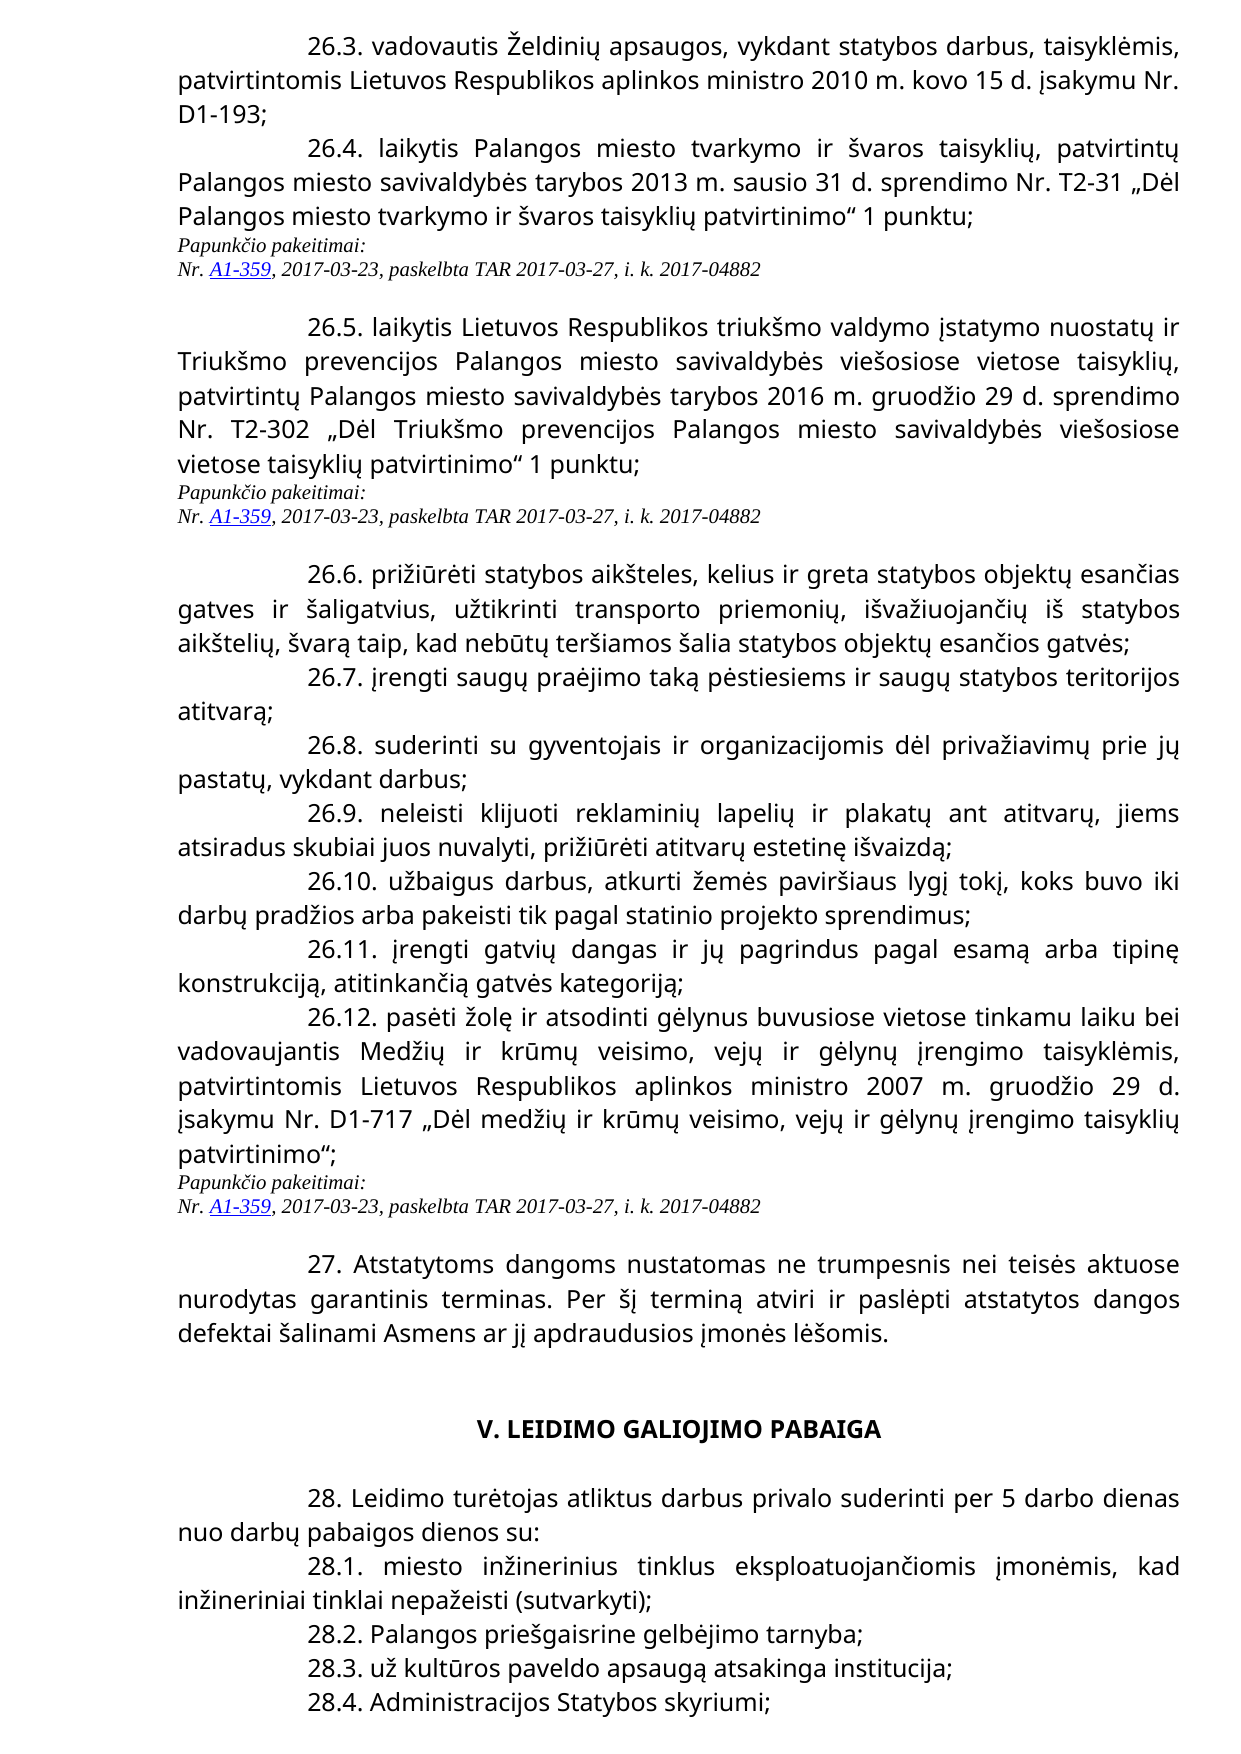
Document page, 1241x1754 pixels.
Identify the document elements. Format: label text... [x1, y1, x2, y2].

text Nr. A1-359, 2017-03-23, paskelbta TAR 2017-03-27, i. k. 2017-04882 [177, 504, 1181, 528]
text 28.3. už kultūros paveldo apsaugą atsakinga institucija; [177, 1651, 1181, 1685]
text 28.2. Palangos priešgaisrine gelbėjimo tarnyba; [177, 1617, 1181, 1651]
text Papunkčio pakeitimai: [177, 233, 1181, 257]
text 26.7. įrengti saugų praėjimo taką pėstiesiems ir saugų statybos teritorijos atitvarą; [177, 659, 1181, 727]
text 26.5. laikytis Lietuvos Respublikos triukšmo valdymo įstatymo nuostatų ir Triukšmo prevencijos Palangos miesto savivaldybės viešosiose vietose taisyklių, patvirtintų Palangos miesto savivaldybės tarybos 2016 m. gruodžio 29 d. sprendimo Nr. T2-302 „Dėl Triukšmo prevencijos Palangos miesto savivaldybės viešosiose vietose taisyklių patvirtinimo“ 1 punktu; [177, 310, 1181, 480]
text 26.4. laikytis Palangos miesto tvarkymo ir švaros taisyklių, patvirtintų Palangos miesto savivaldybės tarybos 2013 m. sausio 31 d. sprendimo Nr. T2-31 „Dėl Palangos miesto tvarkymo ir švaros taisyklių patvirtinimo“ 1 punktu; [177, 131, 1181, 233]
text V. LEIDIMO GALIOJIMO PABAIGA [177, 1412, 1181, 1446]
text 26.9. neleisti klijuoti reklaminių lapelių ir plakatų ant atitvarų, jiems atsiradus skubiai juos nuvalyti, prižiūrėti atitvarų estetinę išvaizdą; [177, 796, 1181, 864]
text 26.12. pasėti žolę ir atsodinti gėlynus buvusiose vietose tinkamu laiku bei vadovaujantis Medžių ir krūmų veisimo, vejų ir gėlynų įrengimo taisyklėmis, patvirtintomis Lietuvos Respublikos aplinkos ministro 2007 m. gruodžio 29 d. įsakymu Nr. D1-717 „Dėl medžių ir krūmų veisimo, vejų ir gėlynų įrengimo taisyklių patvirtinimo“; [177, 1000, 1181, 1170]
text 26.3. vadovautis Želdinių apsaugos, vykdant statybos darbus, taisyklėmis, patvirtintomis Lietuvos Respublikos aplinkos ministro 2010 m. kovo 15 d. įsakymu Nr. D1-193; [177, 29, 1181, 131]
text Nr. A1-359, 2017-03-23, paskelbta TAR 2017-03-27, i. k. 2017-04882 [177, 257, 1181, 281]
text Papunkčio pakeitimai: [177, 1170, 1181, 1194]
text 28. Leidimo turėtojas atliktus darbus privalo suderinti per 5 darbo dienas nuo darbų pabaigos dienos su: [177, 1480, 1181, 1548]
text 26.11. įrengti gatvių dangas ir jų pagrindus pagal esamą arba tipinę konstrukciją, atitinkančią gatvės kategoriją; [177, 932, 1181, 1000]
text 26.10. užbaigus darbus, atkurti žemės paviršiaus lygį tokį, koks buvo iki darbų pradžios arba pakeisti tik pagal statinio projekto sprendimus; [177, 864, 1181, 932]
text Nr. A1-359, 2017-03-23, paskelbta TAR 2017-03-27, i. k. 2017-04882 [177, 1194, 1181, 1218]
text 28.1. miesto inžinerinius tinklus eksploatuojančiomis įmonėmis, kad inžineriniai tinklai nepažeisti (sutvarkyti); [177, 1548, 1181, 1617]
text Papunkčio pakeitimai: [177, 480, 1181, 504]
text 26.8. suderinti su gyventojais ir organizacijomis dėl privažiavimų prie jų pastatų, vykdant darbus; [177, 727, 1181, 796]
text 28.4. Administracijos Statybos skyriumi; [177, 1685, 1181, 1719]
text 26.6. prižiūrėti statybos aikšteles, kelius ir greta statybos objektų esančias gatves ir šaligatvius, užtikrinti transporto priemonių, išvažiuojančių iš statybos aikštelių, švarą taip, kad nebūtų teršiamos šalia statybos objektų esančios gatvės; [177, 557, 1181, 659]
text 27. Atstatytoms dangoms nustatomas ne trumpesnis nei teisės aktuose nurodytas garantinis terminas. Per šį terminą atviri ir paslėpti atstatytos dangos defektai šalinami Asmens ar jį apdraudusios įmonės lėšomis. [177, 1247, 1181, 1349]
